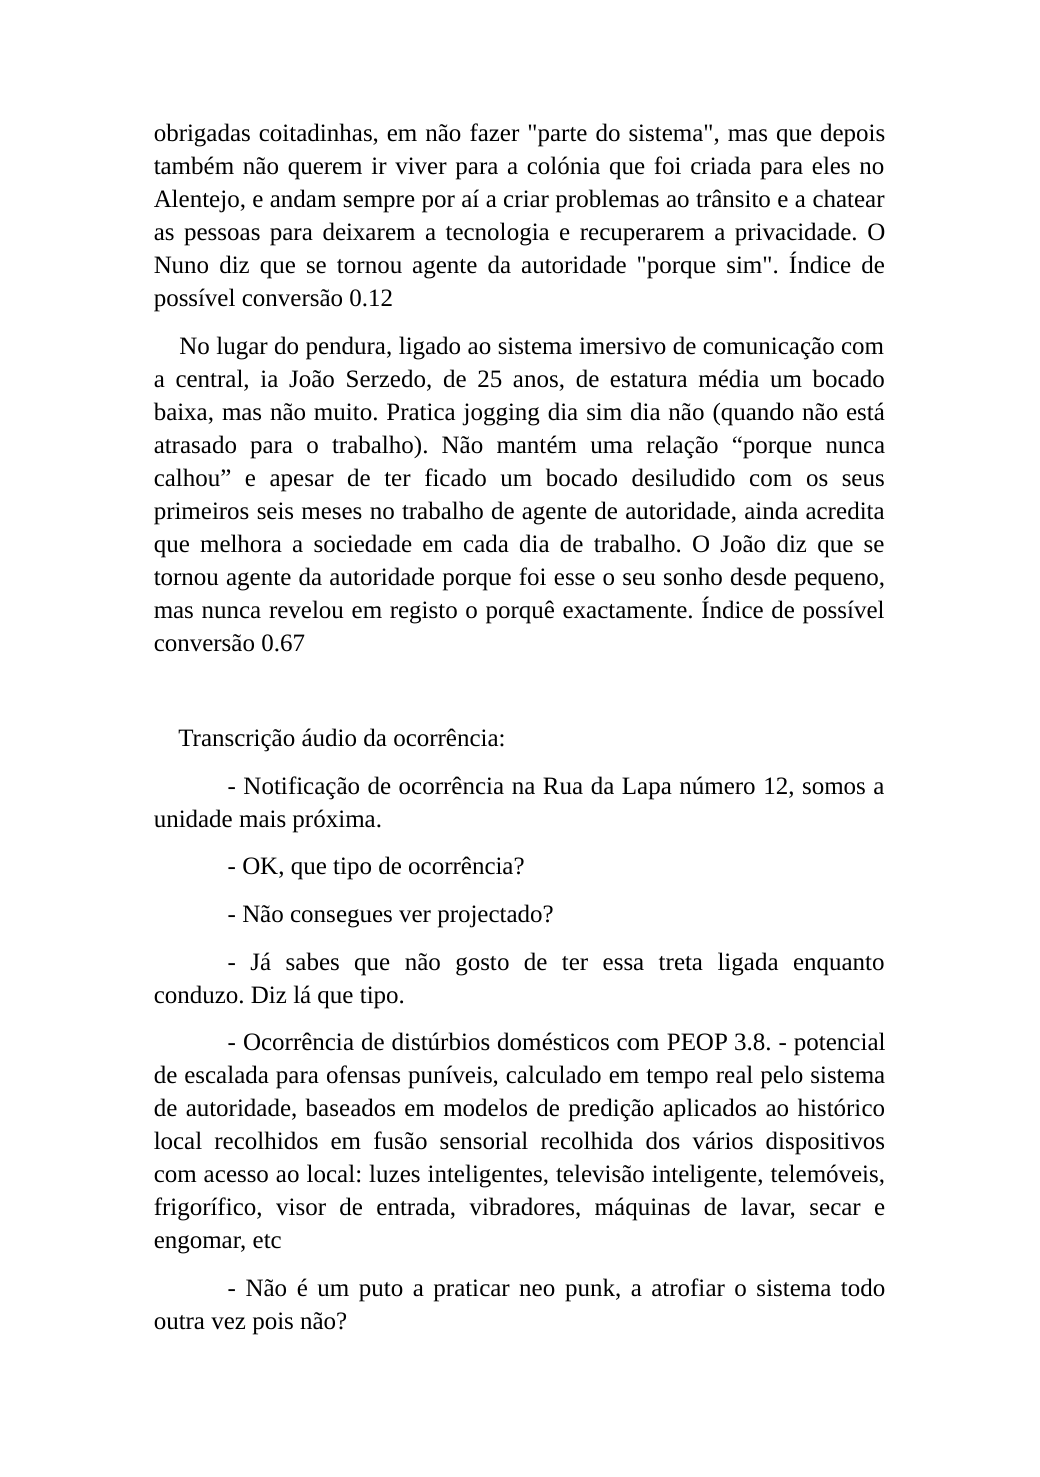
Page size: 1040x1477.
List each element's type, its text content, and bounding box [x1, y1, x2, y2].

text - Não consegues ver projectado? [153, 899, 886, 928]
text No lugar do pendura, ligado ao sistema imersivo de comunicação com a central, ia João Serzedo, de 25 anos, de estatura média um bocado baixa, mas não muito. Pratica jogging dia sim dia não (quando não está atrasado para o trabalho). Não mantém uma relação “porque nunca calhou” e apesar de ter ficado um bocado desiludido com os seus primeiros seis meses no trabalho de agente de autoridade, ainda acredita que melhora a sociedade em cada dia de trabalho. O João diz que se tornou agente da autoridade porque foi esse o seu sonho desde pequeno, mas nunca revelou em registo o porquê exactamente. Índice de possível conversão 0.67 [153, 331, 886, 657]
text - Ocorrência de distúrbios domésticos com PEOP 3.8. - potencial de escalada para ofensas puníveis, calculado em tempo real pelo sistema de autoridade, baseados em modelos de predição aplicados ao histórico local recolhidos em fusão sensorial recolhida dos vários dispositivos com acesso ao local: luzes inteligentes, televisão inteligente, telemóveis, frigorífico, visor de entrada, vibradores, máquinas de lavar, secar e engomar, etc [153, 1027, 886, 1254]
text - Já sabes que não gosto de ter essa treta ligada enquanto conduzo. Diz lá que tipo. [153, 947, 886, 1008]
text - OK, que tipo de ocorrência? [153, 851, 886, 880]
text - Notificação de ocorrência na Rua da Lapa número 12, somos a unidade mais próxima. [153, 771, 886, 833]
text - Não é um puto a praticar neo punk, a atrofiar o sistema todo outra vez pois não? [153, 1273, 886, 1335]
text obrigadas coitadinhas, em não fazer "parte do sistema", mas que depois também não querem ir viver para a colónia que foi criada para eles no Alentejo, e andam sempre por aí a criar problemas ao trânsito e a chatear as pessoas para deixarem a tecnologia e recuperarem a privacidade. O Nuno diz que se tornou agente da autoridade "porque sim". Índice de possível conversão 0.12 [153, 118, 886, 312]
text Transcrição áudio da ocorrência: [153, 723, 886, 752]
